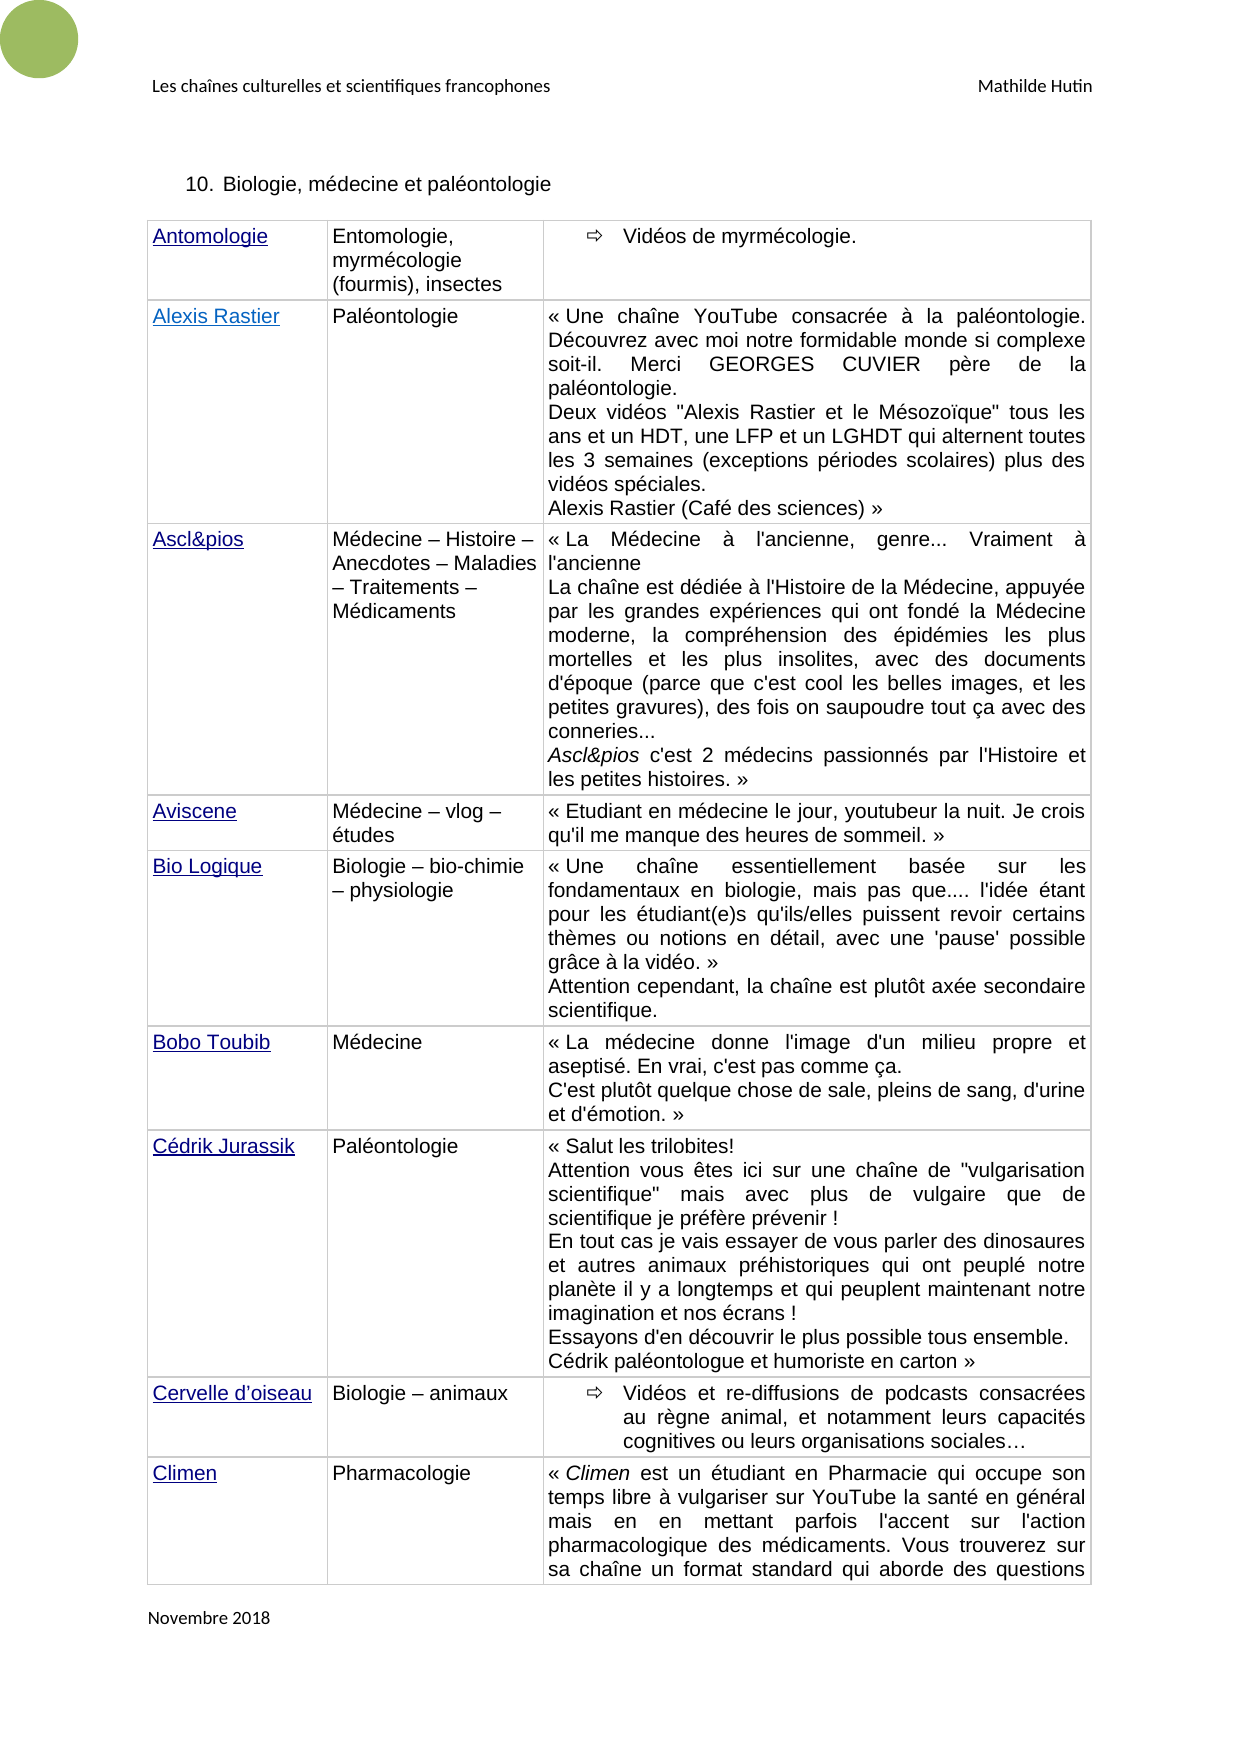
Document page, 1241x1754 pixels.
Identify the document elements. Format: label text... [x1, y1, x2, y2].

table_cell Aviscene [148, 796, 327, 850]
table_cell Médecine [328, 1027, 543, 1129]
table_cell « La Médecine à l'ancienne, genre... Vraiment à l'ancienne La chaîne est dédiée à l'Histoire de la Médecine, appuyée par les grandes expériences qui ont fondé la Médecine moderne, la compréhension des épidémies les plus mortelles et les plus insolites, avec des documents d'époque (parce que c'est cool les belles images, et les petites gravures), des fois on saupoudre tout ça avec des conneries... Ascl&pios c'est 2 médecins passionnés par l'Histoire et les petites histoires. » [544, 524, 1090, 794]
table_cell Médecine – vlog – études [328, 796, 543, 850]
table_cell Bio Logique [148, 851, 327, 1025]
table_cell « Salut les trilobites! Attention vous êtes ici sur une chaîne de "vulgarisation scientifique" mais avec plus de vulgaire que de scientifique je préfère prévenir ! En tout cas je vais essayer de vous parler des dinosaures et autres animaux préhistoriques qui ont peuplé notre planète il y a longtemps et qui peuplent maintenant notre imagination et nos écrans ! Essayons d'en découvrir le plus possible tous ensemble. Cédrik paléontologue et humoriste en carton » [544, 1131, 1090, 1376]
table_cell Paléontologie [328, 1131, 543, 1376]
list Biologie, médecine et paléontologie [185, 172, 1093, 196]
table_header Entomologie, myrmécologie (fourmis), insectes [328, 221, 543, 299]
table_cell « La médecine donne l'image d'un milieu propre et aseptisé. En vrai, c'est pas comme ça. C'est plutôt quelque chose de sale, pleins de sang, d'urine et d'émotion. » [544, 1027, 1090, 1129]
table_cell Pharmacologie [328, 1458, 543, 1584]
table_cell Cervelle d’oiseau [148, 1378, 327, 1456]
table_header Antomologie [148, 221, 327, 299]
table_cell Vidéos et re-diffusions de podcasts consacrées au règne animal, et notamment leurs capacités cognitives ou leurs organisations sociales… [544, 1378, 1090, 1456]
table_cell Biologie – bio-chimie – physiologie [328, 851, 543, 1025]
table_cell « Etudiant en médecine le jour, youtubeur la nuit. Je crois qu'il me manque des heures de sommeil. » [544, 796, 1090, 850]
table_cell Médecine – Histoire – Anecdotes – Maladies – Traitements – Médicaments [328, 524, 543, 794]
table_cell « Une chaîne YouTube consacrée à la paléontologie. Découvrez avec moi notre formidable monde si complexe soit-il. Merci GEORGES CUVIER père de la paléontologie. Deux vidéos "Alexis Rastier et le Mésozoïque" tous les ans et un HDT, une LFP et un LGHDT qui alternent toutes les 3 semaines (exceptions périodes scolaires) plus des vidéos spéciales. Alexis Rastier (Café des sciences) » [544, 301, 1090, 523]
table_cell Alexis Rastier [148, 301, 327, 523]
table_header Vidéos de myrmécologie. [544, 221, 1090, 299]
table_cell Cédrik Jurassik [148, 1131, 327, 1376]
table_cell Bobo Toubib [148, 1027, 327, 1129]
table_cell Paléontologie [328, 301, 543, 523]
table_cell Biologie – animaux [328, 1378, 543, 1456]
table_cell Climen [148, 1458, 327, 1584]
table_cell « Climen est un étudiant en Pharmacie qui occupe son temps libre à vulgariser sur YouTube la santé en général mais en en mettant parfois l'accent sur l'action pharmacologique des médicaments. Vous trouverez sur sa chaîne un format standard qui aborde des questions [544, 1458, 1090, 1584]
table_cell Ascl&pios [148, 524, 327, 794]
table_cell « Une chaîne essentiellement basée sur les fondamentaux en biologie, mais pas que.... l'idée étant pour les étudiant(e)s qu'ils/elles puissent revoir certains thèmes ou notions en détail, avec une 'pause' possible grâce à la vidéo. » Attention cependant, la chaîne est plutôt axée secondaire scientifique. [544, 851, 1090, 1025]
